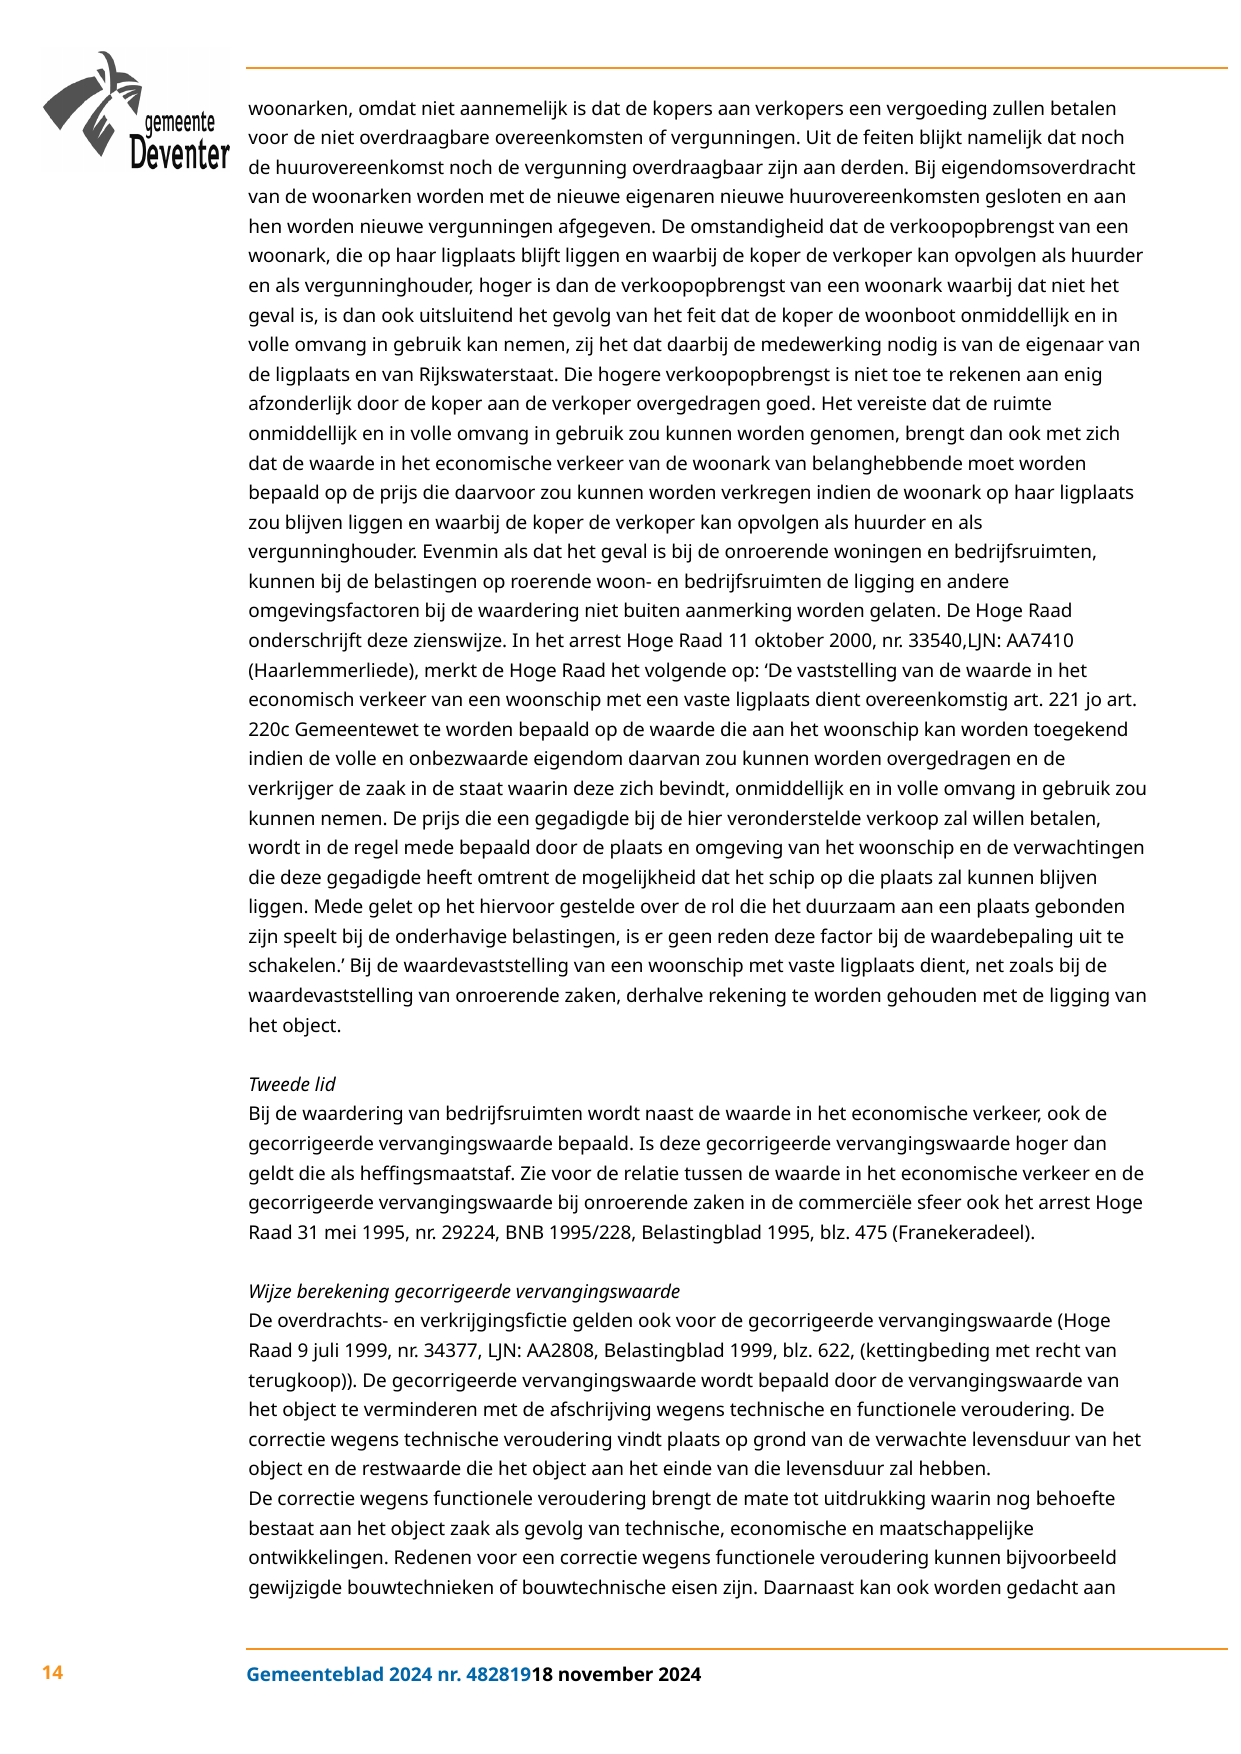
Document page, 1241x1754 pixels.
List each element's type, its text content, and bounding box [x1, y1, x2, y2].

text Wijze berekening gecorrigeerde vervangingswaarde [248, 1278, 1152, 1304]
text Bij de waardering van bedrijfsruimten wordt naast de waarde in het economische verkeer, ook de gecorrigeerde vervangingswaarde bepaald. Is deze gecorrigeerde vervangingswaarde hoger dan geldt die als heffingsmaatstaf. Zie voor de relatie tussen de waarde in het economische verkeer en de gecorrigeerde vervangingswaarde bij onroerende zaken in de commerciële sfeer ook het arrest Hoge Raad 31 mei 1995, nr. 29224, BNB 1995/228, Belastingblad 1995, blz. 475 (Franekeradeel). [248, 1101, 1152, 1245]
text De correctie wegens functionele veroudering brengt de mate tot uitdrukking waarin nog behoefte bestaat aan het object zaak als gevolg van technische, economische en maatschappelijke ontwikkelingen. Redenen voor een correctie wegens functionele veroudering kunnen bijvoorbeeld gewijzigde bouwtechnieken of bouwtechnische eisen zijn. Daarnaast kan ook worden gedacht aan [248, 1485, 1152, 1600]
text woonarken, omdat niet aannemelijk is dat de kopers aan verkopers een vergoeding zullen betalen voor de niet overdraagbare overeenkomsten of vergunningen. Uit de feiten blijkt namelijk dat noch de huurovereenkomst noch de vergunning overdraagbaar zijn aan derden. Bij eigendomsoverdracht van de woonarken worden met de nieuwe eigenaren nieuwe huurovereenkomsten gesloten en aan hen worden nieuwe vergunningen afgegeven. De omstandigheid dat de verkoopopbrengst van een woonark, die op haar ligplaats blijft liggen en waarbij de koper de verkoper kan opvolgen als huurder en als vergunninghouder, hoger is dan de verkoopopbrengst van een woonark waarbij dat niet het geval is, is dan ook uitsluitend het gevolg van het feit dat de koper de woonboot onmiddellijk en in volle omvang in gebruik kan nemen, zij het dat daarbij de medewerking nodig is van de eigenaar van de ligplaats en van Rijkswaterstaat. Die hogere verkoopopbrengst is niet toe te rekenen aan enig afzonderlijk door de koper aan de verkoper overgedragen goed. Het vereiste dat de ruimte onmiddellijk en in volle omvang in gebruik zou kunnen worden genomen, brengt dan ook met zich dat de waarde in het economische verkeer van de woonark van belanghebbende moet worden bepaald op de prijs die daarvoor zou kunnen worden verkregen indien de woonark op haar ligplaats zou blijven liggen en waarbij de koper de verkoper kan opvolgen als huurder en als vergunninghouder. Evenmin als dat het geval is bij de onroerende woningen en bedrijfsruimten, kunnen bij de belastingen op roerende woon- en bedrijfsruimten de ligging en andere omgevingsfactoren bij de waardering niet buiten aanmerking worden gelaten. De Hoge Raad onderschrijft deze zienswijze. In het arrest Hoge Raad 11 oktober 2000, nr. 33540,LJN: AA7410 (Haarlemmerliede), merkt de Hoge Raad het volgende op: ‘De vaststelling van de waarde in het economisch verkeer van een woonschip met een vaste ligplaats dient overeenkomstig art. 221 jo art. 220c Gemeentewet te worden bepaald op de waarde die aan het woonschip kan worden toegekend indien de volle en onbezwaarde eigendom daarvan zou kunnen worden overgedragen en de verkrijger de zaak in de staat waarin deze zich bevindt, onmiddellijk en in volle omvang in gebruik zou kunnen nemen. De prijs die een gegadigde bij de hier veronderstelde verkoop zal willen betalen, wordt in de regel mede bepaald door de plaats en omgeving van het woonschip en de verwachtingen die deze gegadigde heeft omtrent de mogelijkheid dat het schip op die plaats zal kunnen blijven liggen. Mede gelet op het hiervoor gestelde over de rol die het duurzaam aan een plaats gebonden zijn speelt bij de onderhavige belastingen, is er geen reden deze factor bij de waardebepaling uit te schakelen.’ Bij de waardevaststelling van een woonschip met vaste ligplaats dient, net zoals bij de waardevaststelling van onroerende zaken, derhalve rekening te worden gehouden met de ligging van het object. [248, 95, 1152, 1038]
text De overdrachts- en verkrijgingsfictie gelden ook voor de gecorrigeerde vervangingswaarde (Hoge Raad 9 juli 1999, nr. 34377, LJN: AA2808, Belastingblad 1999, blz. 622, (kettingbeding met recht van terugkoop)). De gecorrigeerde vervangingswaarde wordt bepaald door de vervangingswaarde van het object te verminderen met de afschrijving wegens technische en functionele veroudering. De correctie wegens technische veroudering vindt plaats op grond van de verwachte levensduur van het object en de restwaarde die het object aan het einde van die levensduur zal hebben. [248, 1308, 1152, 1481]
picture [41, 47, 231, 172]
text Tweede lid [248, 1071, 1152, 1097]
